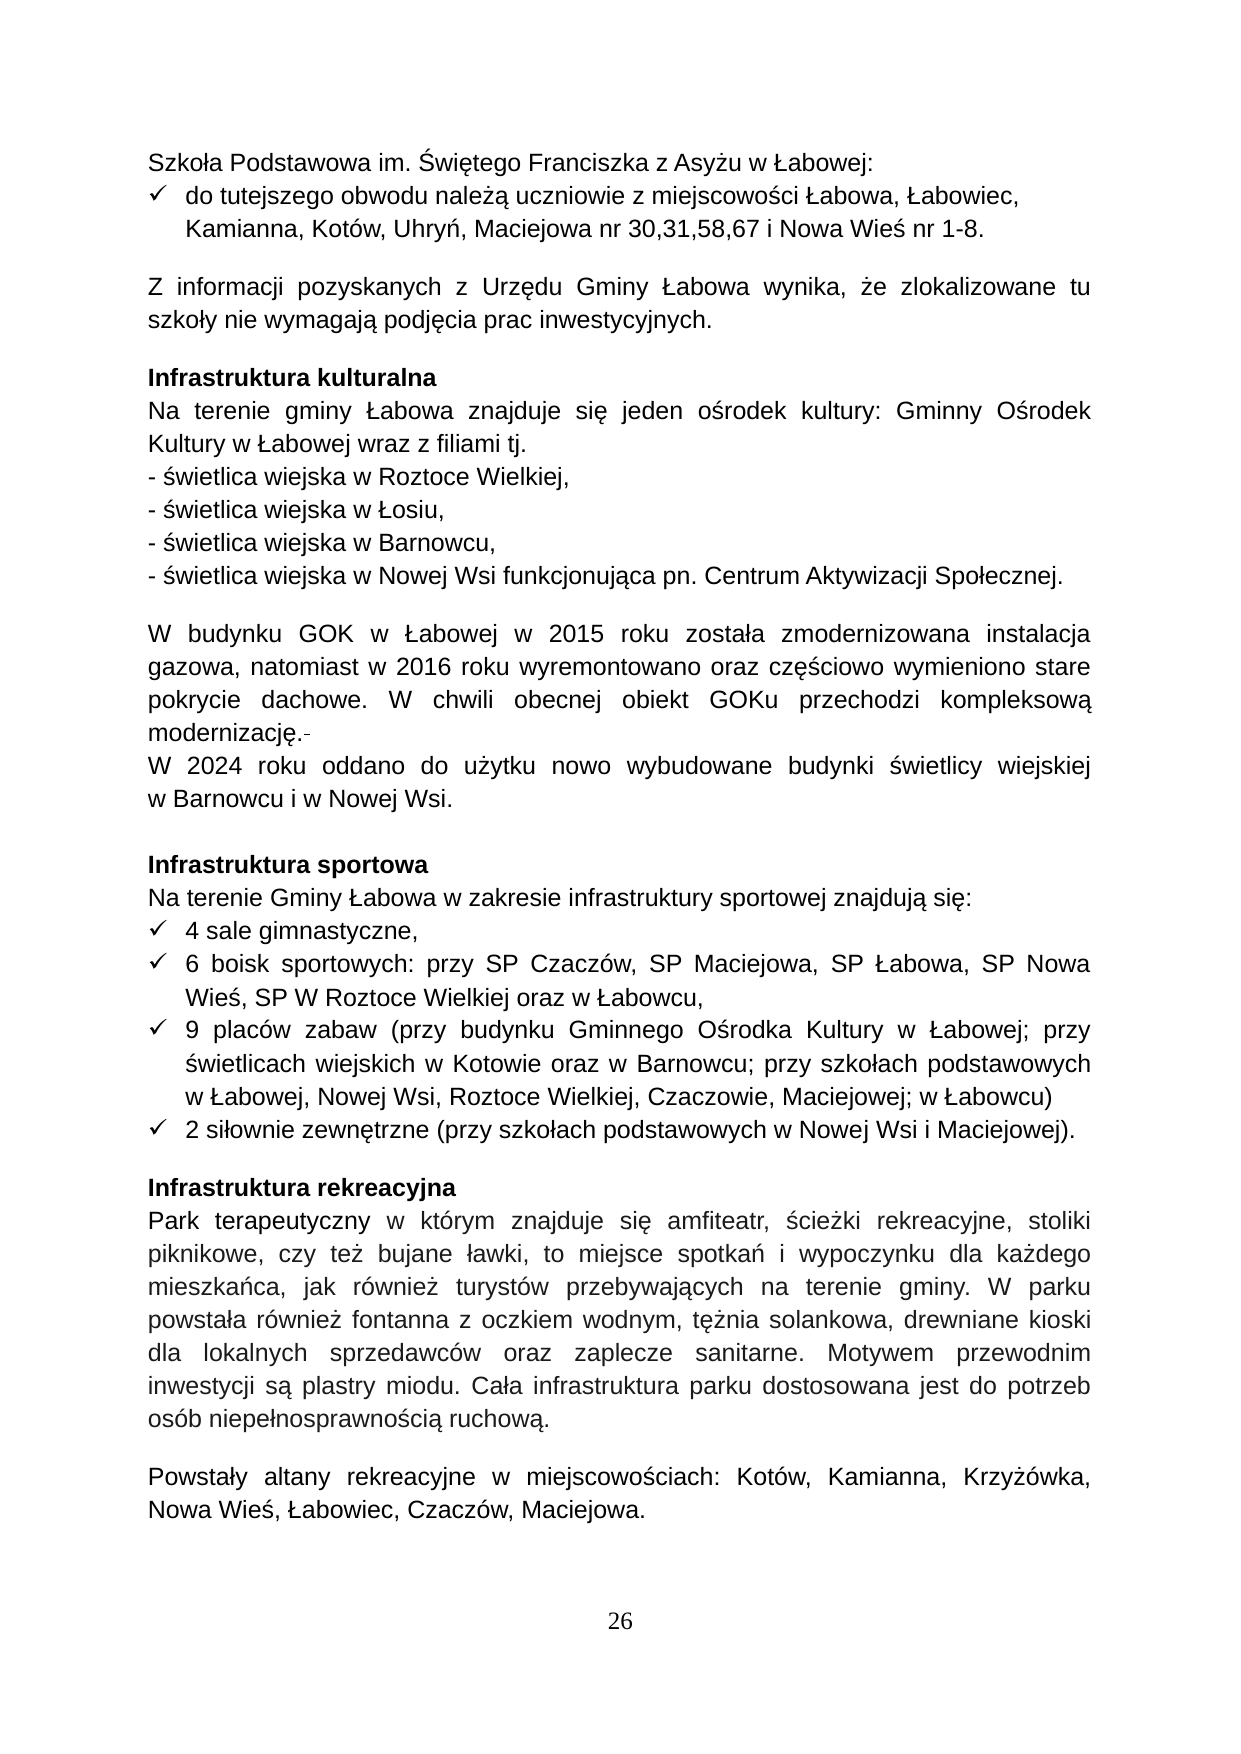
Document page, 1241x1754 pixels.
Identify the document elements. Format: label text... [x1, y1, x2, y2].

text - świetlica wiejska w Barnowcu, [148, 528, 1092, 557]
text Z informacji pozyskanych z Urzędu Gminy Łabowa wynika, że zlokalizowane tu szkoły nie wymagają podjęcia prac inwestycyjnych. [148, 272, 1092, 334]
text Szkoła Podstawowa im. Świętego Franciszka z Asyżu w Łabowej: [148, 148, 1092, 176]
text Infrastruktura kulturalna [148, 363, 1092, 392]
list 6 boisk sportowych: przy SP Czaczów, SP Maciejowa, SP Łabowa, SP Nowa Wieś, SP W Roztoce Wielkiej oraz w Łabowcu, [148, 949, 1092, 1011]
list 4 sale gimnastyczne, [148, 916, 1092, 945]
text W budynku GOK w Łabowej w 2015 roku została zmodernizowana instalacja gazowa, natomiast w 2016 roku wyremontowano oraz częściowo wymieniono stare pokrycie dachowe. W chwili obecnej obiekt GOKu przechodzi kompleksową modernizację. [148, 619, 1092, 747]
list 2 siłownie zewnętrzne (przy szkołach podstawowych w Nowej Wsi i Maciejowej). [148, 1115, 1092, 1143]
text Powstały altany rekreacyjne w miejscowościach: Kotów, Kamianna, Krzyżówka, Nowa Wieś, Łabowiec, Czaczów, Maciejowa. [148, 1462, 1092, 1524]
text Infrastruktura sportowa [148, 850, 1092, 879]
list 9 placów zabaw (przy budynku Gminnego Ośrodka Kultury w Łabowej; przy świetlicach wiejskich w Kotowie oraz w Barnowcu; przy szkołach podstawowych w Łabowej, Nowej Wsi, Roztoce Wielkiej, Czaczowie, Maciejowej; w Łabowcu) [148, 1016, 1092, 1110]
list do tutejszego obwodu należą uczniowie z miejscowości Łabowa, Łabowiec, Kamianna, Kotów, Uhryń, Maciejowa nr 30,31,58,67 i Nowa Wieś nr 1-8. [148, 181, 1092, 243]
text Na terenie gminy Łabowa znajduje się jeden ośrodek kultury: Gminny Ośrodek Kultury w Łabowej wraz z filiami tj. [148, 396, 1092, 458]
text Park terapeutyczny w którym znajduje się amfiteatr, ścieżki rekreacyjne, stoliki piknikowe, czy też bujane ławki, to miejsce spotkań i wypoczynku dla każdego mieszkańca, jak również turystów przebywających na terenie gminy. W parku powstała również fontanna z oczkiem wodnym, tężnia solankowa, drewniane kioski dla lokalnych sprzedawców oraz zaplecze sanitarne. Motywem przewodnim inwestycji są plastry miodu. Cała infrastruktura parku dostosowana jest do potrzeb osób niepełnosprawnością ruchową. [148, 1206, 1092, 1433]
text - świetlica wiejska w Roztoce Wielkiej, [148, 462, 1092, 491]
text - świetlica wiejska w Łosiu, [148, 495, 1092, 524]
text - świetlica wiejska w Nowej Wsi funkcjonująca pn. Centrum Aktywizacji Społecznej. [148, 561, 1092, 590]
text Na terenie Gminy Łabowa w zakresie infrastruktury sportowej znajdują się: [148, 883, 1092, 912]
text W 2024 roku oddano do użytku nowo wybudowane budynki świetlicy wiejskiej w Barnowcu i w Nowej Wsi. [148, 751, 1092, 813]
text Infrastruktura rekreacyjna [148, 1173, 1092, 1202]
